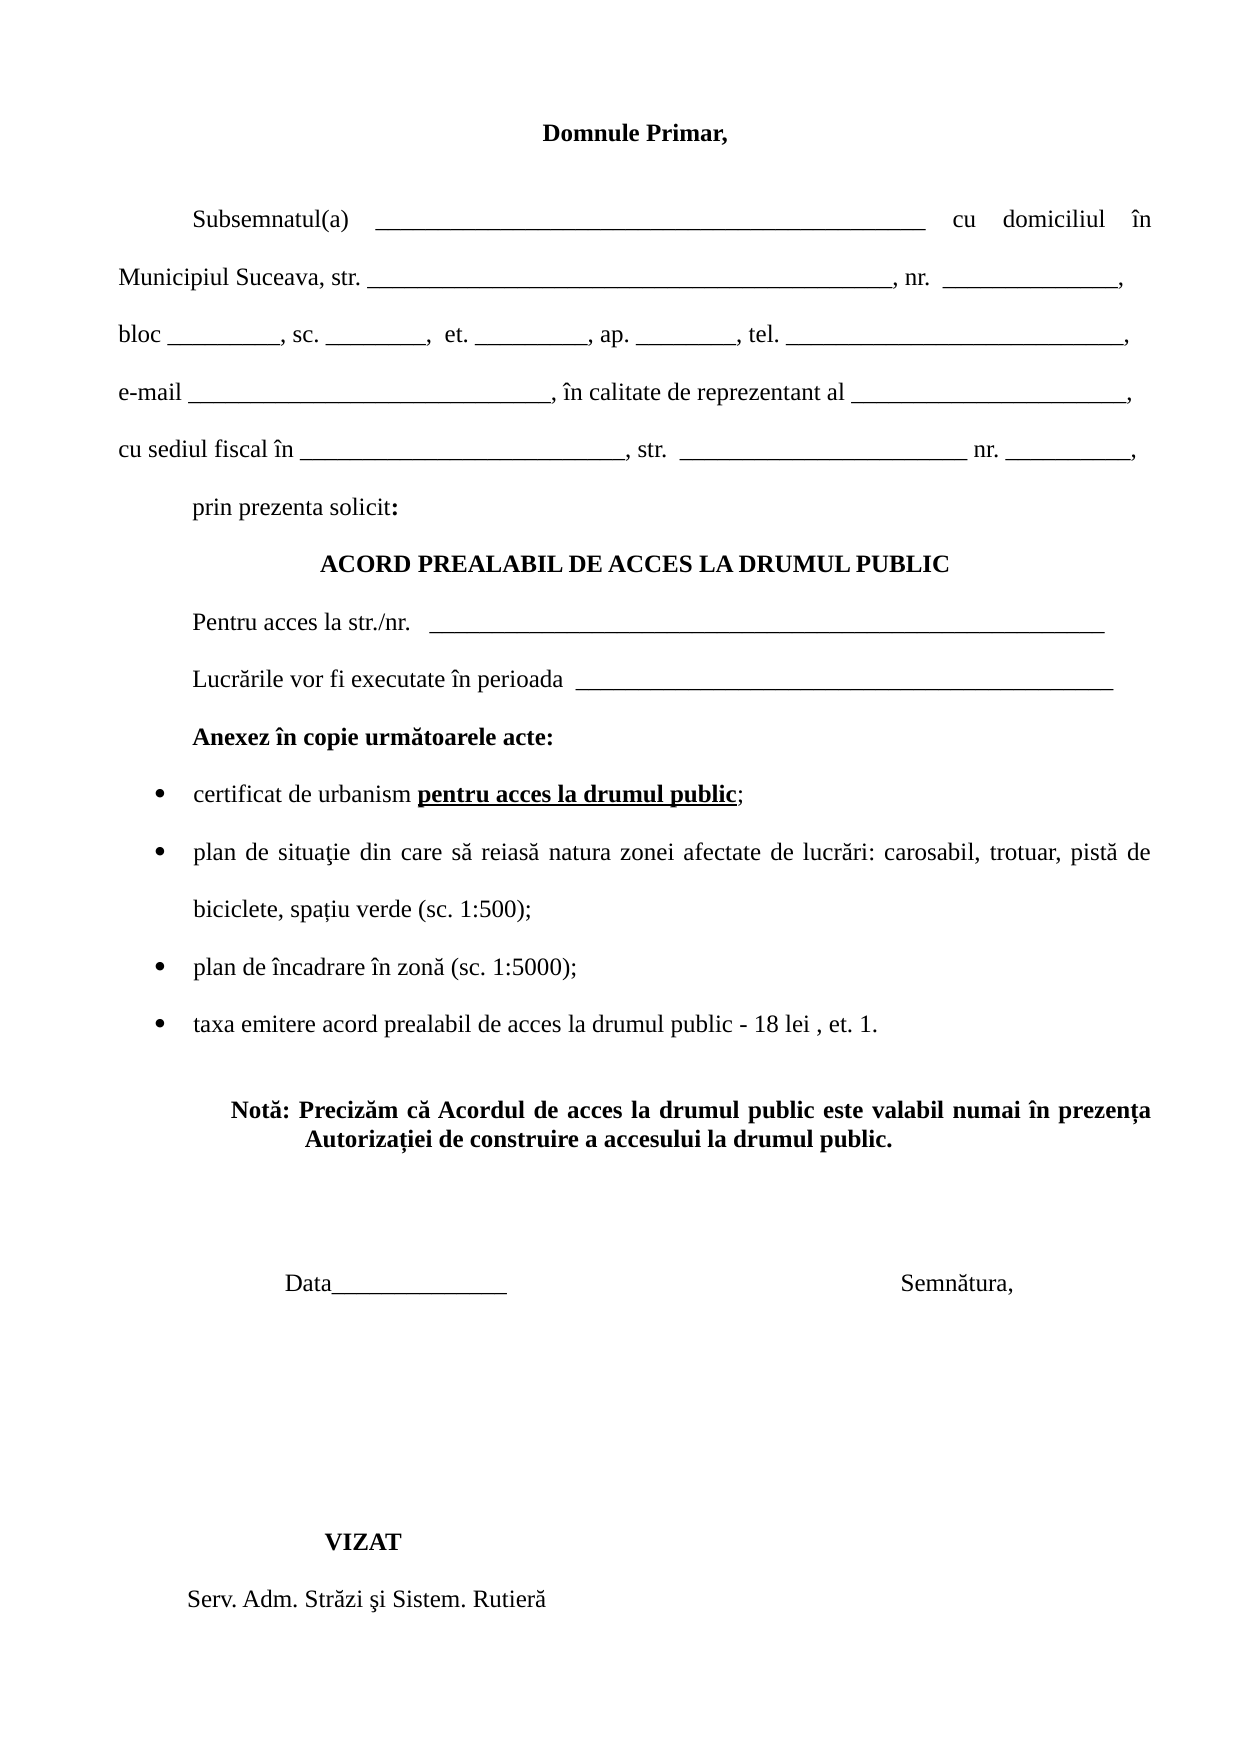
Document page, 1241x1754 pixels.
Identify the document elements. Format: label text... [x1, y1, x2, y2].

list plan de încadrare în zonă (sc. 1:5000); [156, 952, 1152, 981]
list taxa emitere acord prealabil de acces la drumul public - 18 lei , et. 1. [156, 1009, 1152, 1038]
list plan de situaţie din care să reiasă natura zonei afectate de lucrări: carosabil, trotuar, pistă de biciclete, spațiu verde (sc. 1:500); [156, 837, 1152, 923]
text Lucrările vor fi executate în perioada ___________________________________________ [118, 664, 1152, 693]
text VIZAT [143, 1527, 1152, 1556]
text cu sediul fiscal în __________________________, str. _______________________ nr. __________, [118, 434, 1152, 463]
text Anexez în copie următoarele acte: [118, 722, 1152, 751]
text Data______________ Semnătura, [118, 1268, 1152, 1297]
text Serv. Adm. Străzi şi Sistem. Rutieră [143, 1584, 1152, 1613]
text bloc _________, sc. ________, et. _________, ap. ________, tel. ___________________________, [118, 319, 1152, 348]
list certificat de urbanism pentru acces la drumul public; [156, 779, 1152, 808]
text Pentru acces la str./nr. ______________________________________________________ [118, 607, 1152, 636]
text Notă: Precizăm că Acordul de acces la drumul public este valabil numai în prezența Autorizației de construire a accesului la drumul public. [143, 1096, 1152, 1153]
text Subsemnatul(a) ____________________________________________ cu domiciliul în Municipiul Suceava, str. __________________________________________, nr. ______________, [118, 204, 1152, 291]
text Domnule Primar, [118, 118, 1152, 147]
text ACORD PREALABIL DE ACCES LA DRUMUL PUBLIC [118, 549, 1152, 578]
text e-mail _____________________________, în calitate de reprezentant al ______________________, [118, 377, 1152, 406]
text prin prezenta solicit: [118, 492, 1152, 521]
